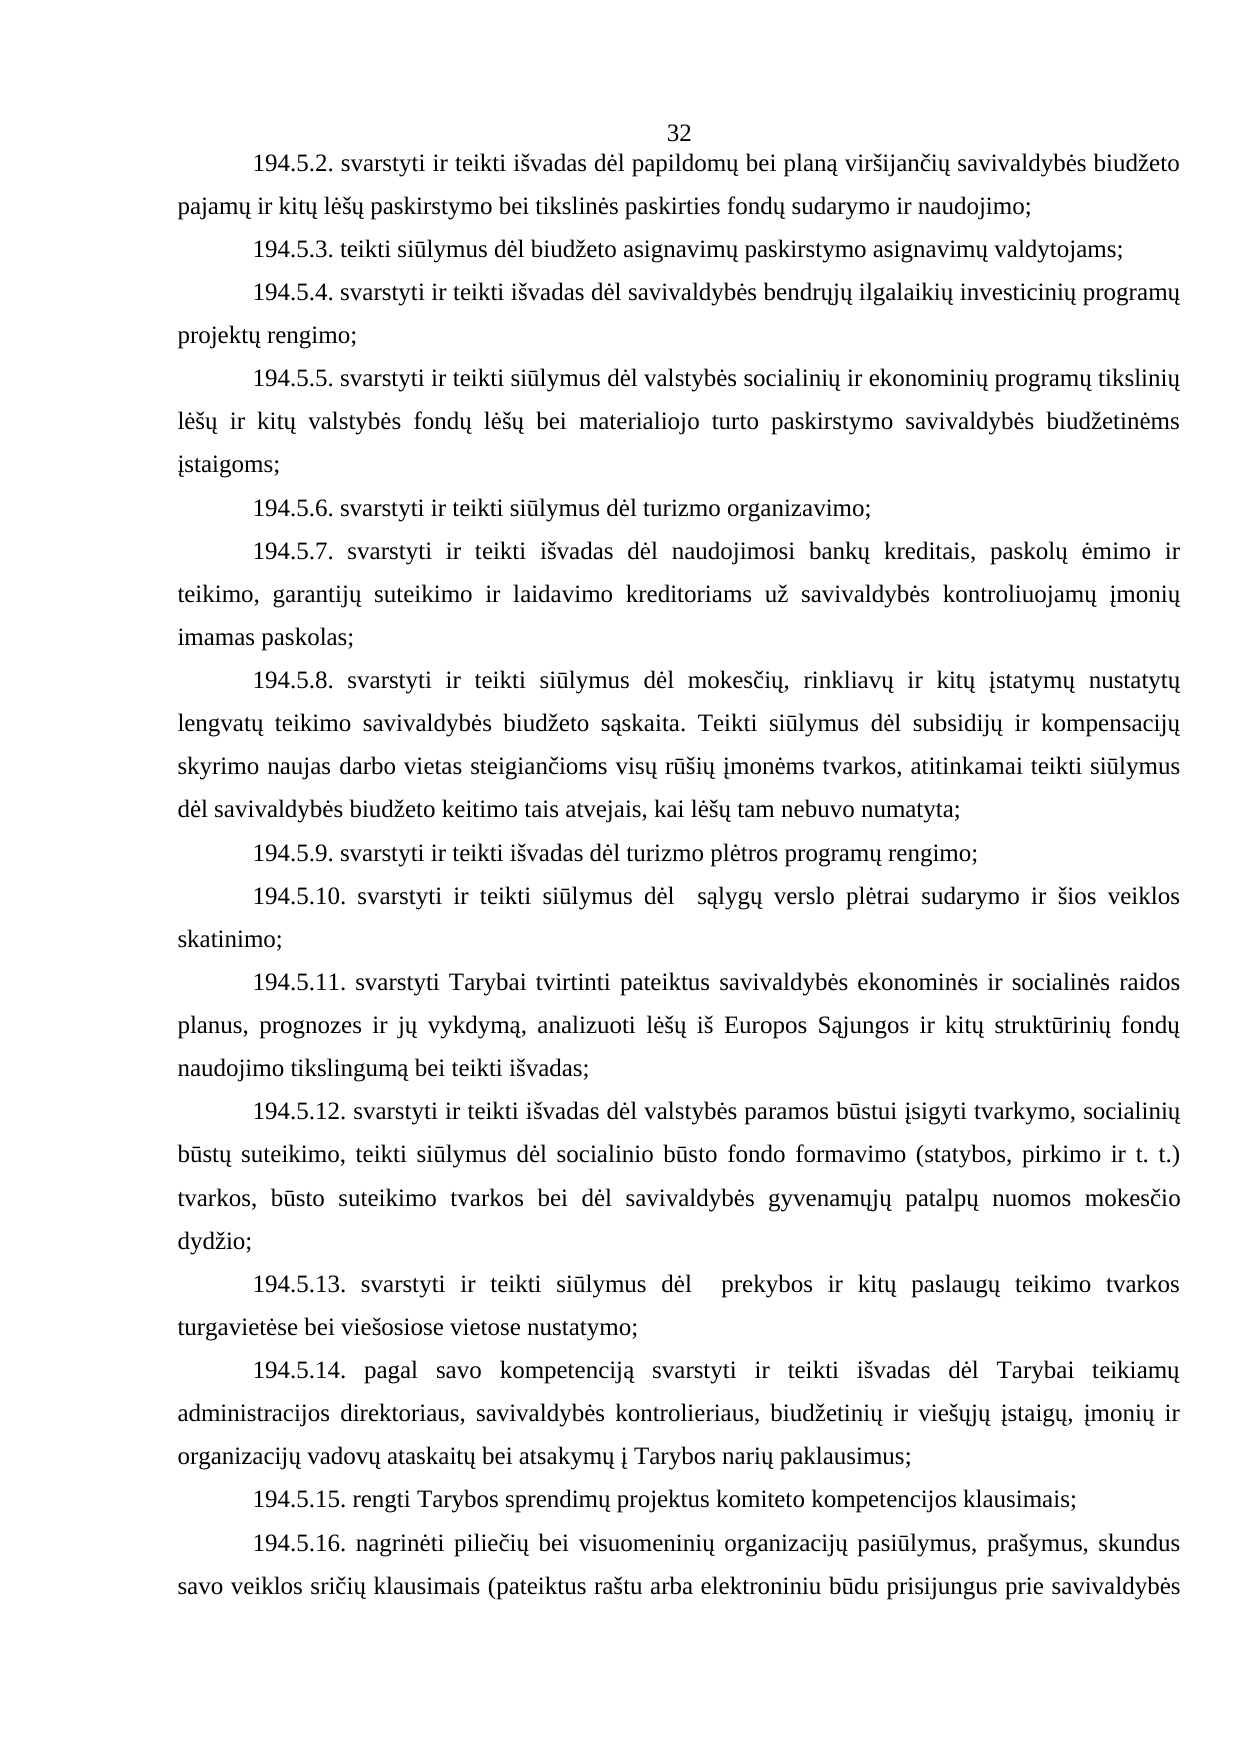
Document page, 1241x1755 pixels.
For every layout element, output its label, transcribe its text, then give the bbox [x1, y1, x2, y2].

text 194.5.2. svarstyti ir teikti išvadas dėl papildomų bei planą viršijančių savivaldybės biudžeto pajamų ir kitų lėšų paskirstymo bei tikslinės paskirties fondų sudarymo ir naudojimo; [177, 148, 1181, 219]
text 194.5.14. pagal savo kompetenciją svarstyti ir teikti išvadas dėl Tarybai teikiamų administracijos direktoriaus, savivaldybės kontrolieriaus, biudžetinių ir viešųjų įstaigų, įmonių ir organizacijų vadovų ataskaitų bei atsakymų į Tarybos narių paklausimus; [177, 1355, 1181, 1470]
text 194.5.13. svarstyti ir teikti siūlymus dėl prekybos ir kitų paslaugų teikimo tvarkos turgavietėse bei viešosiose vietose nustatymo; [177, 1269, 1181, 1341]
text 194.5.8. svarstyti ir teikti siūlymus dėl mokesčių, rinkliavų ir kitų įstatymų nustatytų lengvatų teikimo savivaldybės biudžeto sąskaita. Teikti siūlymus dėl subsidijų ir kompensacijų skyrimo naujas darbo vietas steigiančioms visų rūšių įmonėms tvarkos, atitinkamai teikti siūlymus dėl savivaldybės biudžeto keitimo tais atvejais, kai lėšų tam nebuvo numatyta; [177, 665, 1181, 823]
text 194.5.10. svarstyti ir teikti siūlymus dėl sąlygų verslo plėtrai sudarymo ir šios veiklos skatinimo; [177, 881, 1181, 953]
text 194.5.7. svarstyti ir teikti išvadas dėl naudojimosi bankų kreditais, paskolų ėmimo ir teikimo, garantijų suteikimo ir laidavimo kreditoriams už savivaldybės kontroliuojamų įmonių imamas paskolas; [177, 536, 1181, 651]
text 194.5.6. svarstyti ir teikti siūlymus dėl turizmo organizavimo; [177, 493, 1181, 521]
text 194.5.3. teikti siūlymus dėl biudžeto asignavimų paskirstymo asignavimų valdytojams; [177, 234, 1181, 263]
text 194.5.5. svarstyti ir teikti siūlymus dėl valstybės socialinių ir ekonominių programų tikslinių lėšų ir kitų valstybės fondų lėšų bei materialiojo turto paskirstymo savivaldybės biudžetinėms įstaigoms; [177, 363, 1181, 478]
text 194.5.16. nagrinėti piliečių bei visuomeninių organizacijų pasiūlymus, prašymus, skundus savo veiklos sričių klausimais (pateiktus raštu arba elektroniniu būdu prisijungus prie savivaldybės [177, 1528, 1181, 1599]
text 194.5.9. svarstyti ir teikti išvadas dėl turizmo plėtros programų rengimo; [177, 838, 1181, 866]
text 194.5.15. rengti Tarybos sprendimų projektus komiteto kompetencijos klausimais; [177, 1484, 1181, 1513]
text 194.5.11. svarstyti Tarybai tvirtinti pateiktus savivaldybės ekonominės ir socialinės raidos planus, prognozes ir jų vykdymą, analizuoti lėšų iš Europos Sąjungos ir kitų struktūrinių fondų naudojimo tikslingumą bei teikti išvadas; [177, 967, 1181, 1082]
text 194.5.12. svarstyti ir teikti išvadas dėl valstybės paramos būstui įsigyti tvarkymo, socialinių būstų suteikimo, teikti siūlymus dėl socialinio būsto fondo formavimo (statybos, pirkimo ir t. t.) tvarkos, būsto suteikimo tvarkos bei dėl savivaldybės gyvenamųjų patalpų nuomos mokesčio dydžio; [177, 1096, 1181, 1254]
text 194.5.4. svarstyti ir teikti išvadas dėl savivaldybės bendrųjų ilgalaikių investicinių programų projektų rengimo; [177, 277, 1181, 349]
